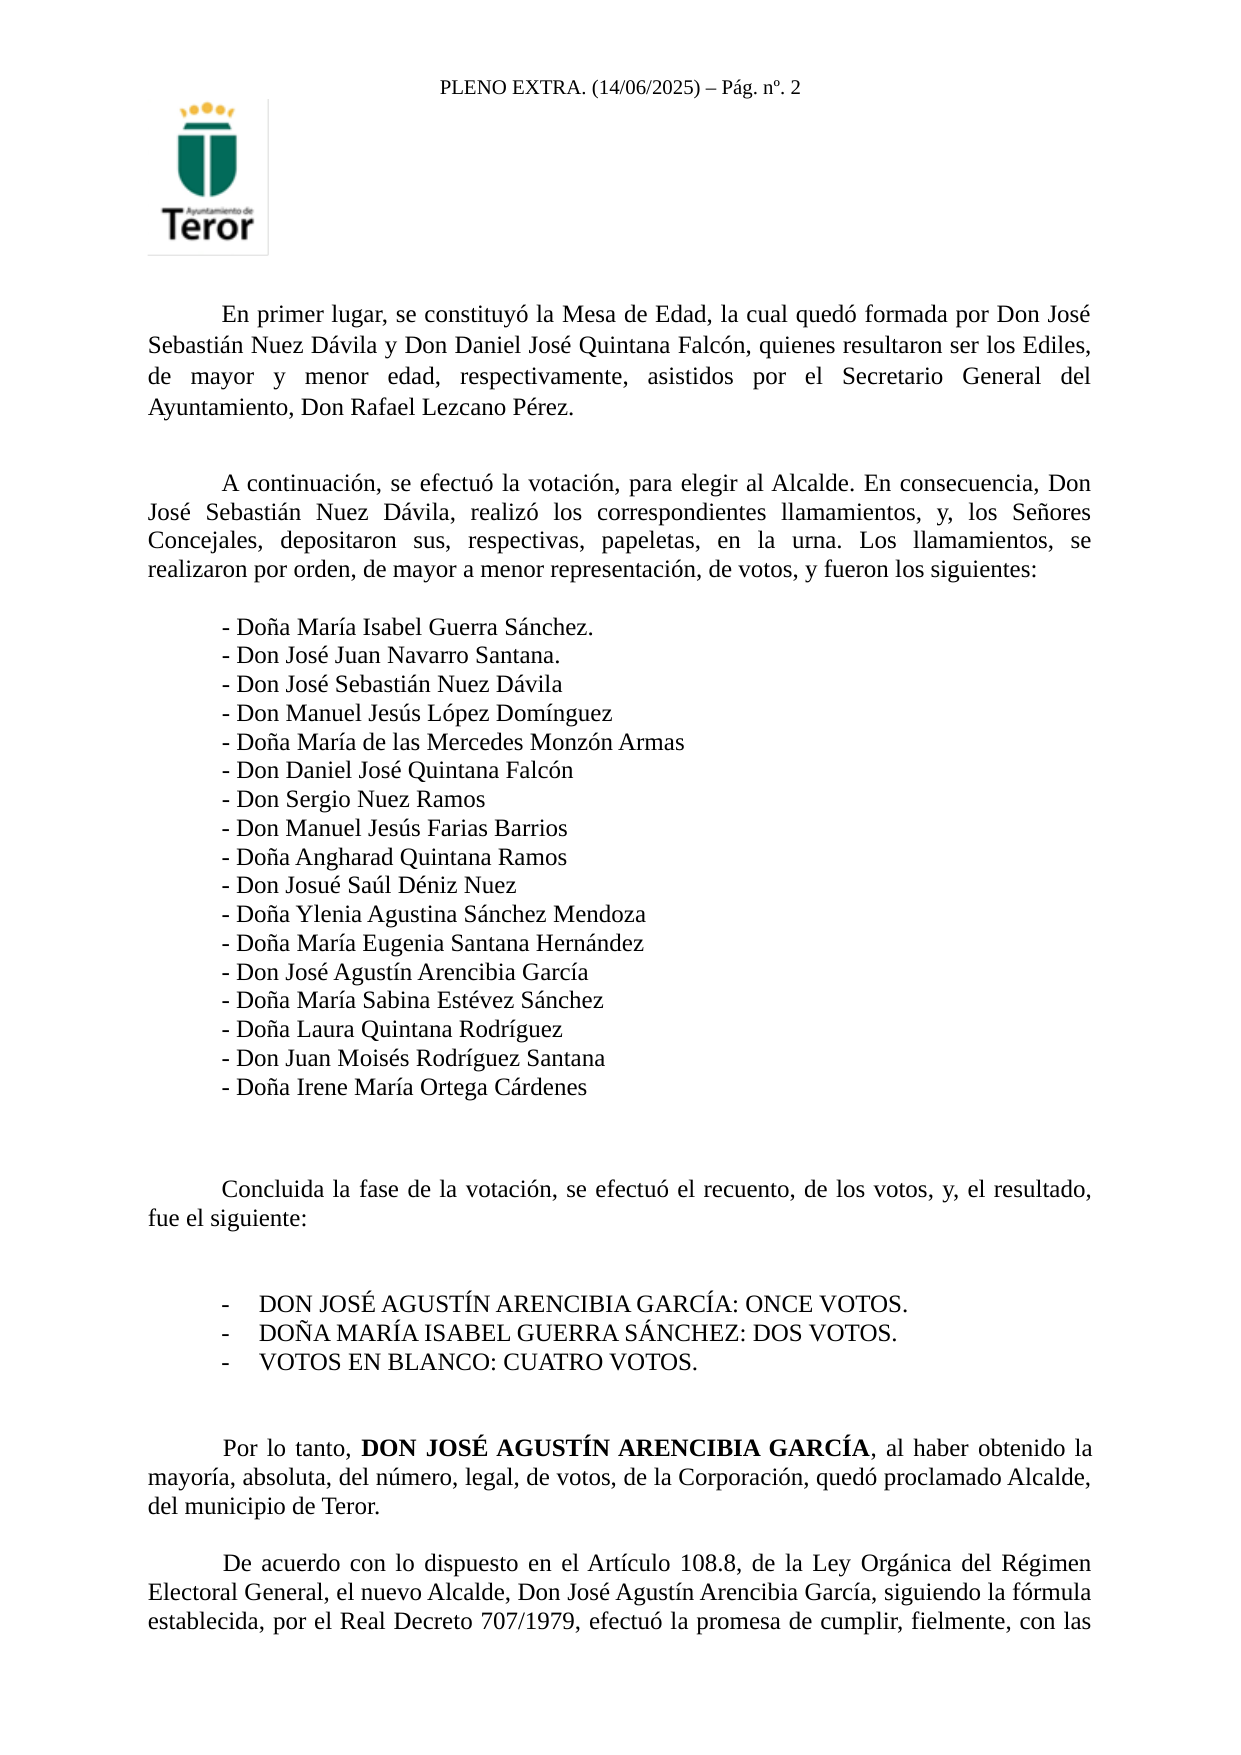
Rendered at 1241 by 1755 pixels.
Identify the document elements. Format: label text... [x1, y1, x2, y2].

text - Doña Irene María Ortega Cárdenes [148, 1072, 1093, 1100]
text - Doña Ylenia Agustina Sánchez Mendoza [148, 899, 1093, 928]
text - Doña María Sabina Estévez Sánchez [148, 985, 1093, 1014]
text En primer lugar, se constituyó la Mesa de Edad, la cual quedó formada por Don José Sebastián Nuez Dávila y Don Daniel José Quintana Falcón, quienes resultaron ser los Ediles, de mayor y menor edad, respectivamente, asistidos por el Secretario General del Ayuntamiento, Don Rafael Lezcano Pérez. [148, 299, 1093, 420]
text A continuación, se efectuó la votación, para elegir al Alcalde. En consecuencia, Don José Sebastián Nuez Dávila, realizó los correspondientes llamamientos, y, los Señores Concejales, depositaron sus, respectivas, papeletas, en la urna. Los llamamientos, se realizaron por orden, de mayor a menor representación, de votos, y fueron los siguientes: [148, 468, 1093, 583]
text De acuerdo con lo dispuesto en el Artículo 108.8, de la Ley Orgánica del Régimen Electoral General, el nuevo Alcalde, Don José Agustín Arencibia García, siguiendo la fórmula establecida, por el Real Decreto 707/1979, efectuó la promesa de cumplir, fielmente, con las [148, 1548, 1093, 1634]
text - Doña María de las Mercedes Monzón Armas [148, 727, 1093, 755]
text - Doña María Isabel Guerra Sánchez. [148, 612, 1093, 640]
text - Doña Angharad Quintana Ramos [148, 842, 1093, 870]
text Por lo tanto, DON JOSÉ AGUSTÍN ARENCIBIA GARCÍA, al haber obtenido la mayoría, absoluta, del número, legal, de votos, de la Corporación, quedó proclamado Alcalde, del municipio de Teror. [148, 1433, 1093, 1519]
text - Don Sergio Nuez Ramos [148, 784, 1093, 813]
text - Doña María Eugenia Santana Hernández [148, 928, 1093, 957]
text - Doña Laura Quintana Rodríguez [148, 1014, 1093, 1043]
text - Don Manuel Jesús Farias Barrios [148, 813, 1093, 842]
text - Don José Sebastián Nuez Dávila [148, 669, 1093, 698]
text - Don Manuel Jesús López Domínguez [148, 698, 1093, 727]
list DOÑA MARÍA ISABEL GUERRA SÁNCHEZ: DOS VOTOS. [221, 1318, 1093, 1347]
text Concluida la fase de la votación, se efectuó el recuento, de los votos, y, el resultado, fue el siguiente: [148, 1174, 1093, 1232]
text - Don Josué Saúl Déniz Nuez [148, 870, 1093, 899]
text - Don Daniel José Quintana Falcón [148, 755, 1093, 784]
text - Don Juan Moisés Rodríguez Santana [148, 1043, 1093, 1072]
text - Don José Agustín Arencibia García [148, 957, 1093, 985]
text - Don José Juan Navarro Santana. [148, 640, 1093, 669]
list VOTOS EN BLANCO: CUATRO VOTOS. [221, 1347, 1093, 1376]
list DON JOSÉ AGUSTÍN ARENCIBIA GARCÍA: ONCE VOTOS. [221, 1289, 1093, 1318]
